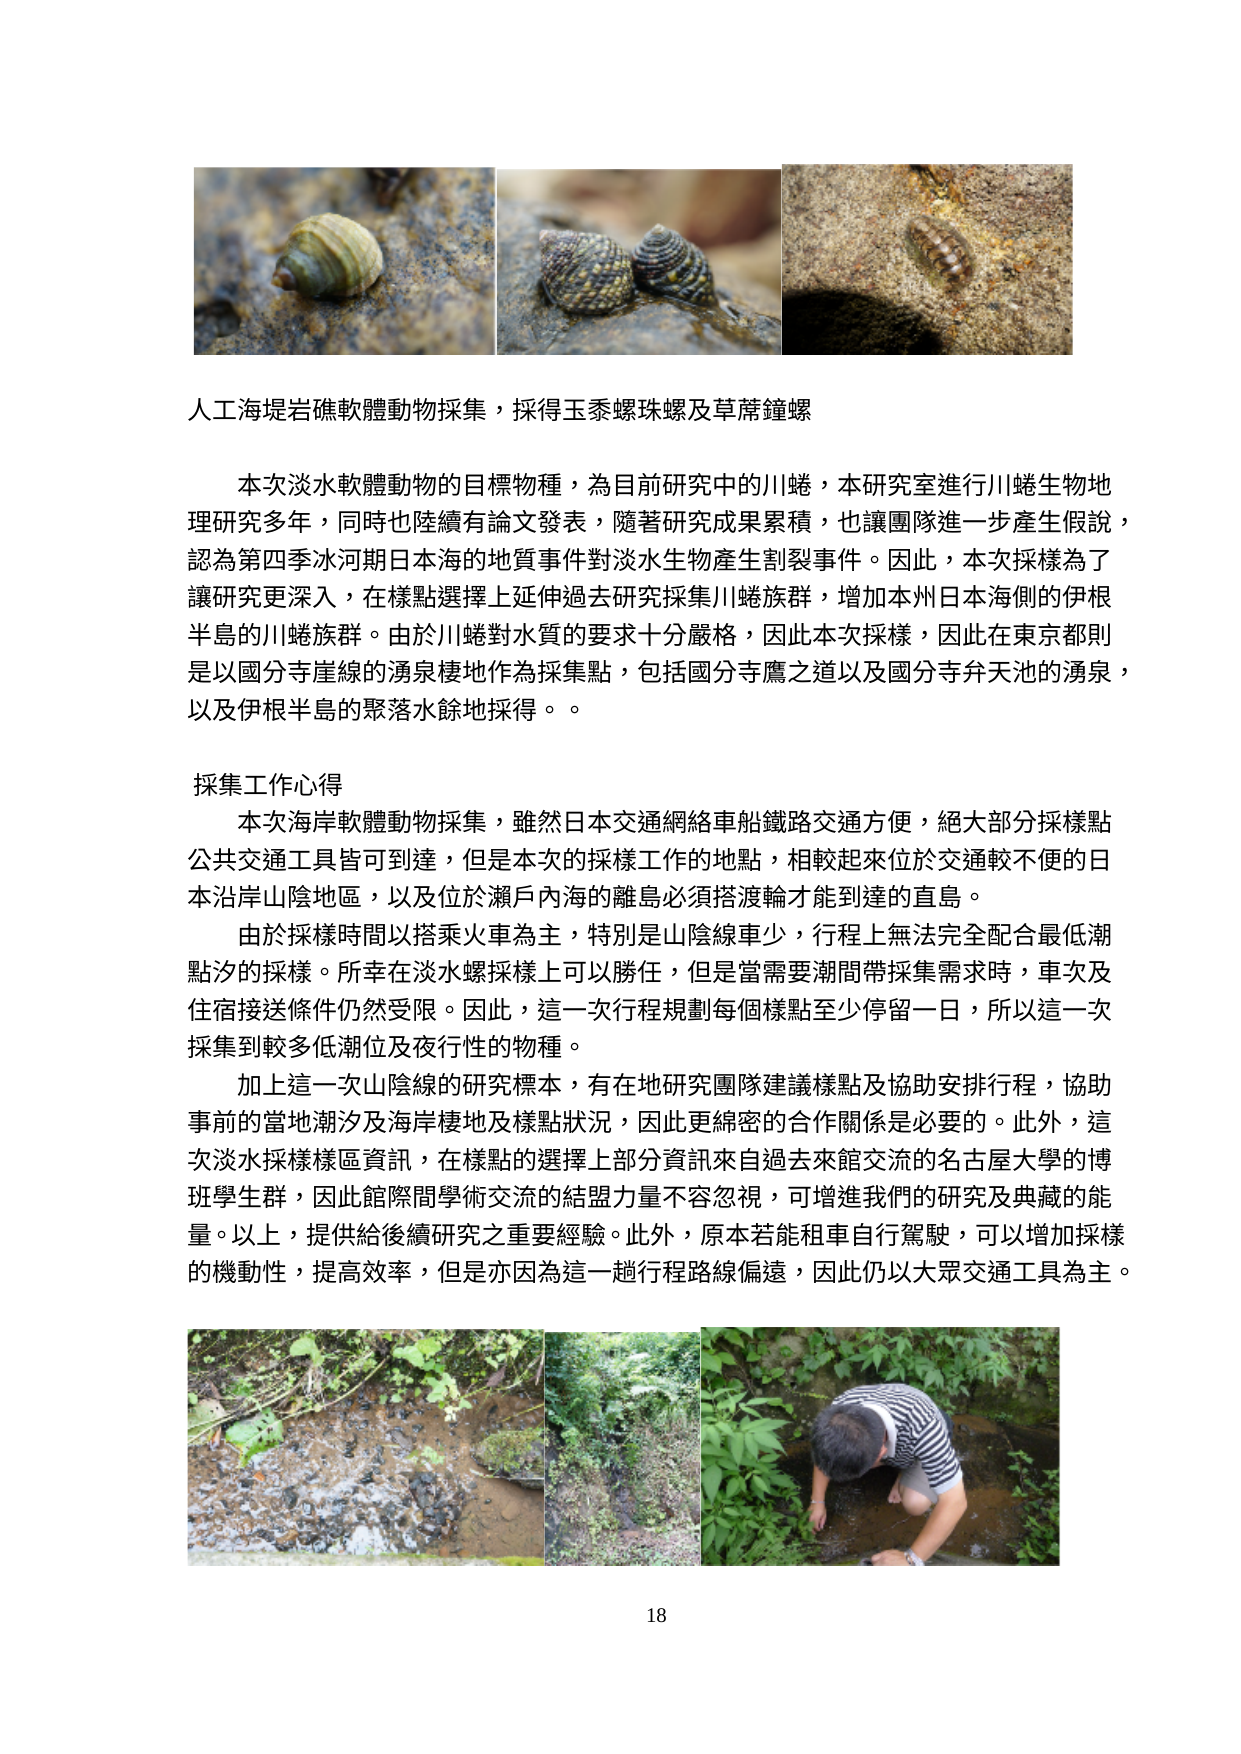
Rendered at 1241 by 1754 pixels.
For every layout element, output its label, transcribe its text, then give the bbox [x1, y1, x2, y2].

text 加上這一次山陰線的研究標本，有在地研究團隊建議樣點及協助安排行程，協助事前的當地潮汐及海岸棲地及樣點狀況，因此更綿密的合作關係是必要的。此外，這次淡水採樣樣區資訊，在樣點的選擇上部分資訊來自過去來館交流的名古屋大學的博班學生群，因此館際間學術交流的結盟力量不容忽視，可增進我們的研究及典藏的能量。以上，提供給後續研究之重要經驗。此外，原本若能租車自行駕駛，可以增加採樣的機動性，提高效率，但是亦因為這一趟行程路線偏遠，因此仍以大眾交通工具為主。 [187, 1064, 1125, 1289]
text 由於採樣時間以搭乘火車為主，特別是山陰線車少，行程上無法完全配合最低潮點汐的採樣。所幸在淡水螺採樣上可以勝任，但是當需要潮間帶採集需求時，車次及住宿接送條件仍然受限。因此，這一次行程規劃每個樣點至少停留一日，所以這一次採集到較多低潮位及夜行性的物種。 [187, 914, 1125, 1064]
text 人工海堤岩礁軟體動物採集，採得玉黍螺珠螺及草蓆鐘螺 [187, 389, 1125, 427]
text 本次淡水軟體動物的目標物種，為目前研究中的川蜷，本研究室進行川蜷生物地理研究多年，同時也陸續有論文發表，隨著研究成果累積，也讓團隊進一步產生假說，認為第四季冰河期日本海的地質事件對淡水生物產生割裂事件。因此，本次採樣為了讓研究更深入，在樣點選擇上延伸過去研究採集川蜷族群，增加本州日本海側的伊根半島的川蜷族群。由於川蜷對水質的要求十分嚴格，因此本次採樣，因此在東京都則是以國分寺崖線的湧泉棲地作為採集點，包括國分寺鷹之道以及國分寺弁天池的湧泉，以及伊根半島的聚落水餘地採得。。 [187, 464, 1125, 727]
picture [193, 164, 1073, 355]
text 本次海岸軟體動物採集，雖然日本交通網絡車船鐵路交通方便，絕大部分採樣點公共交通工具皆可到達，但是本次的採樣工作的地點，相較起來位於交通較不便的日本沿岸山陰地區，以及位於瀨戶內海的離島必須搭渡輪才能到達的直島。 [187, 802, 1125, 914]
text 採集工作心得 [187, 764, 1125, 802]
picture [187, 1327, 1061, 1566]
